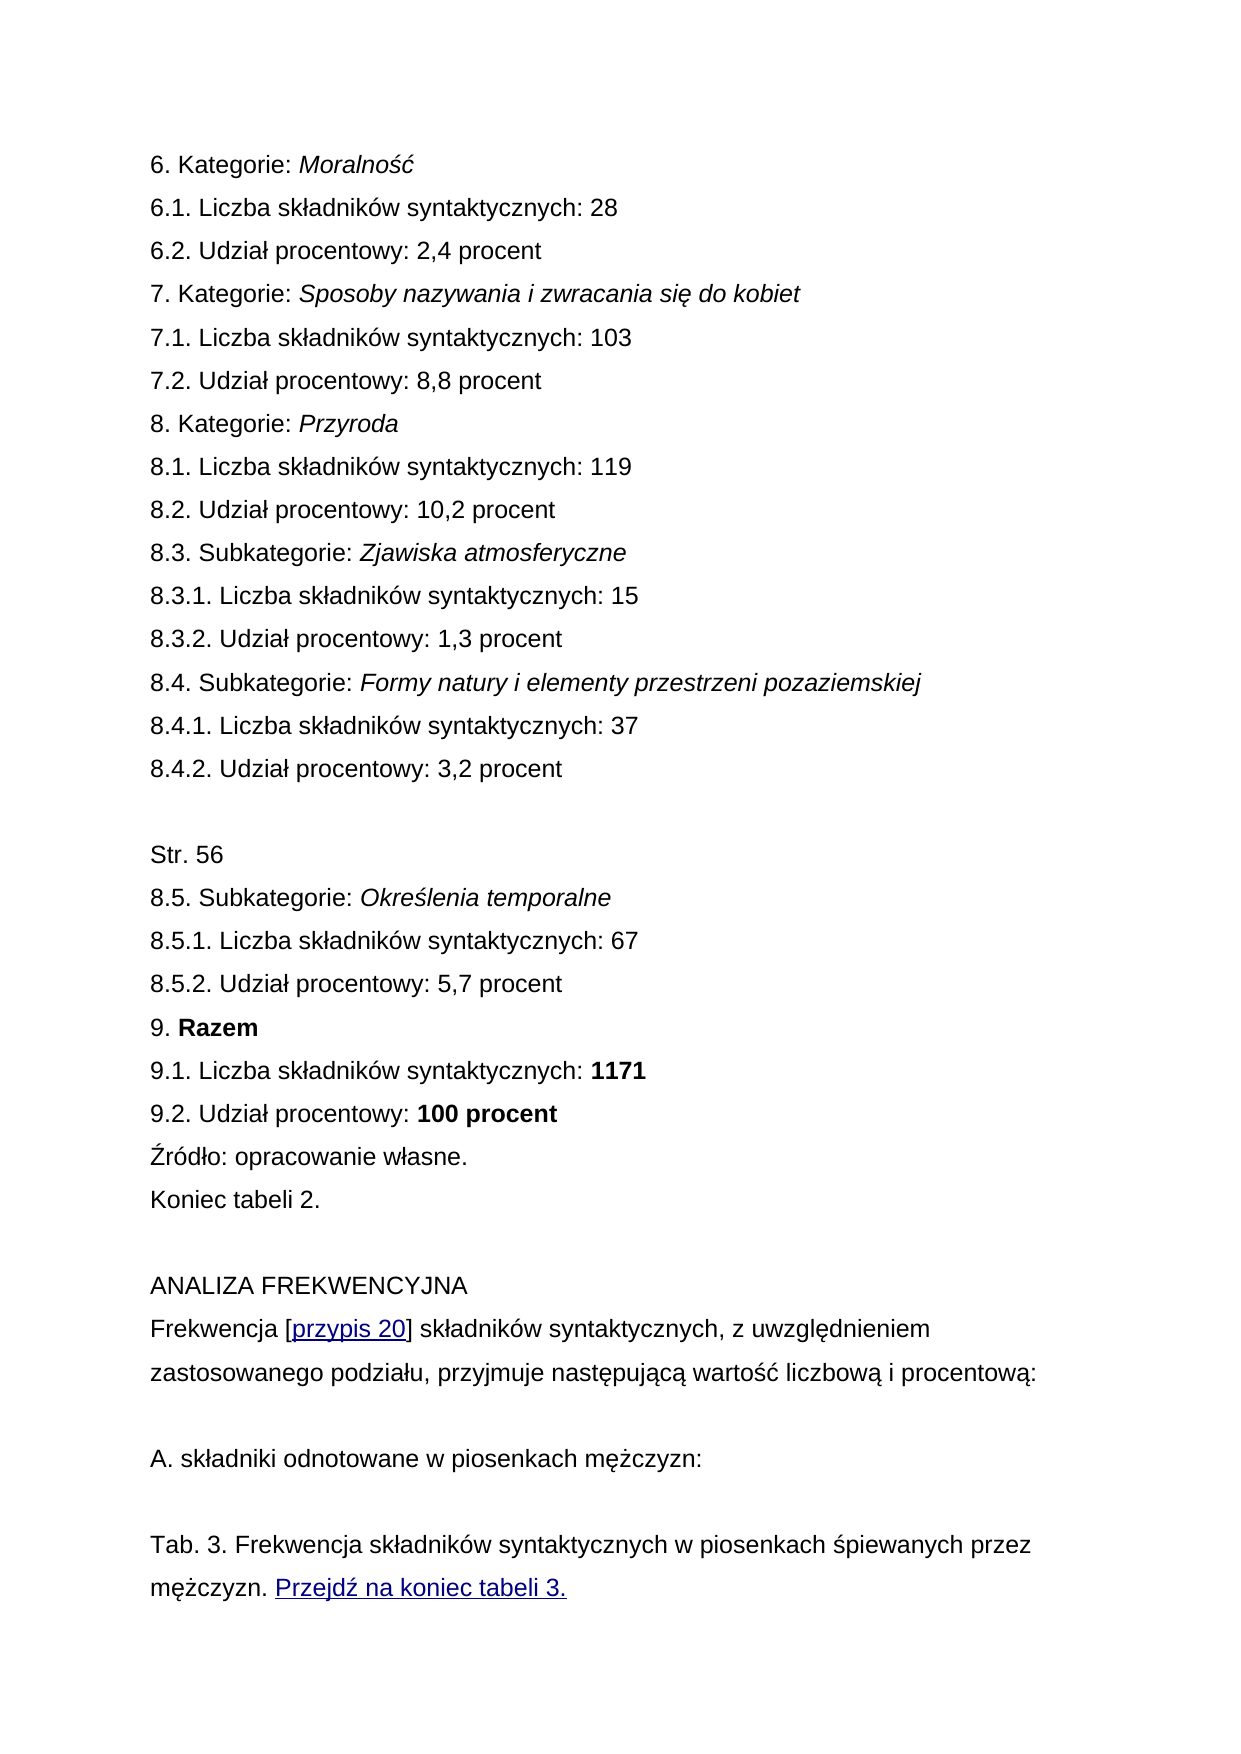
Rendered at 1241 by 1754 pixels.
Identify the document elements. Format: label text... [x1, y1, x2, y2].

text 8.4. Subkategorie: Formy natury i elementy przestrzeni pozaziemskiej [150, 667, 1090, 696]
text 7.2. Udział procentowy: 8,8 procent [150, 366, 1090, 394]
text 8.3.1. Liczba składników syntaktycznych: 15 [150, 581, 1090, 610]
text 8.3.2. Udział procentowy: 1,3 procent [150, 624, 1090, 653]
text 6.2. Udział procentowy: 2,4 procent [150, 236, 1090, 265]
subtitle ANALIZA FREKWENCYJNA [150, 1271, 1090, 1300]
text 7.1. Liczba składników syntaktycznych: 103 [150, 322, 1090, 351]
text Koniec tabeli 2. [150, 1185, 1090, 1214]
subtitle A. składniki odnotowane w piosenkach mężczyzn: [150, 1444, 1090, 1472]
text 8.4.2. Udział procentowy: 3,2 procent [150, 754, 1090, 782]
text 6.1. Liczba składników syntaktycznych: 28 [150, 193, 1090, 222]
text 8.1. Liczba składników syntaktycznych: 119 [150, 452, 1090, 481]
text Str. 56 [150, 840, 1090, 869]
text 9.1. Liczba składników syntaktycznych: 1171 [150, 1056, 1090, 1084]
text 9.2. Udział procentowy: 100 procent [150, 1099, 1090, 1127]
text 8.5.2. Udział procentowy: 5,7 procent [150, 969, 1090, 998]
text 6. Kategorie: Moralność [150, 150, 1090, 179]
text Tab. 3. Frekwencja składników syntaktycznych w piosenkach śpiewanych przez mężczyzn. Przejdź na koniec tabeli 3. [150, 1530, 1090, 1602]
text 8. Kategorie: Przyroda [150, 409, 1090, 437]
text 8.4.1. Liczba składników syntaktycznych: 37 [150, 711, 1090, 739]
text 7. Kategorie: Sposoby nazywania i zwracania się do kobiet [150, 279, 1090, 308]
text Źródło: opracowanie własne. [150, 1142, 1090, 1171]
text Frekwencja [przypis 20] składników syntaktycznych, z uwzględnieniem zastosowanego podziału, przyjmuje następującą wartość liczbową i procentową: [150, 1314, 1090, 1386]
text 9. Razem [150, 1012, 1090, 1041]
text 8.5.1. Liczba składników syntaktycznych: 67 [150, 926, 1090, 955]
text 8.3. Subkategorie: Zjawiska atmosferyczne [150, 538, 1090, 567]
text 8.2. Udział procentowy: 10,2 procent [150, 495, 1090, 524]
text 8.5. Subkategorie: Określenia temporalne [150, 883, 1090, 912]
